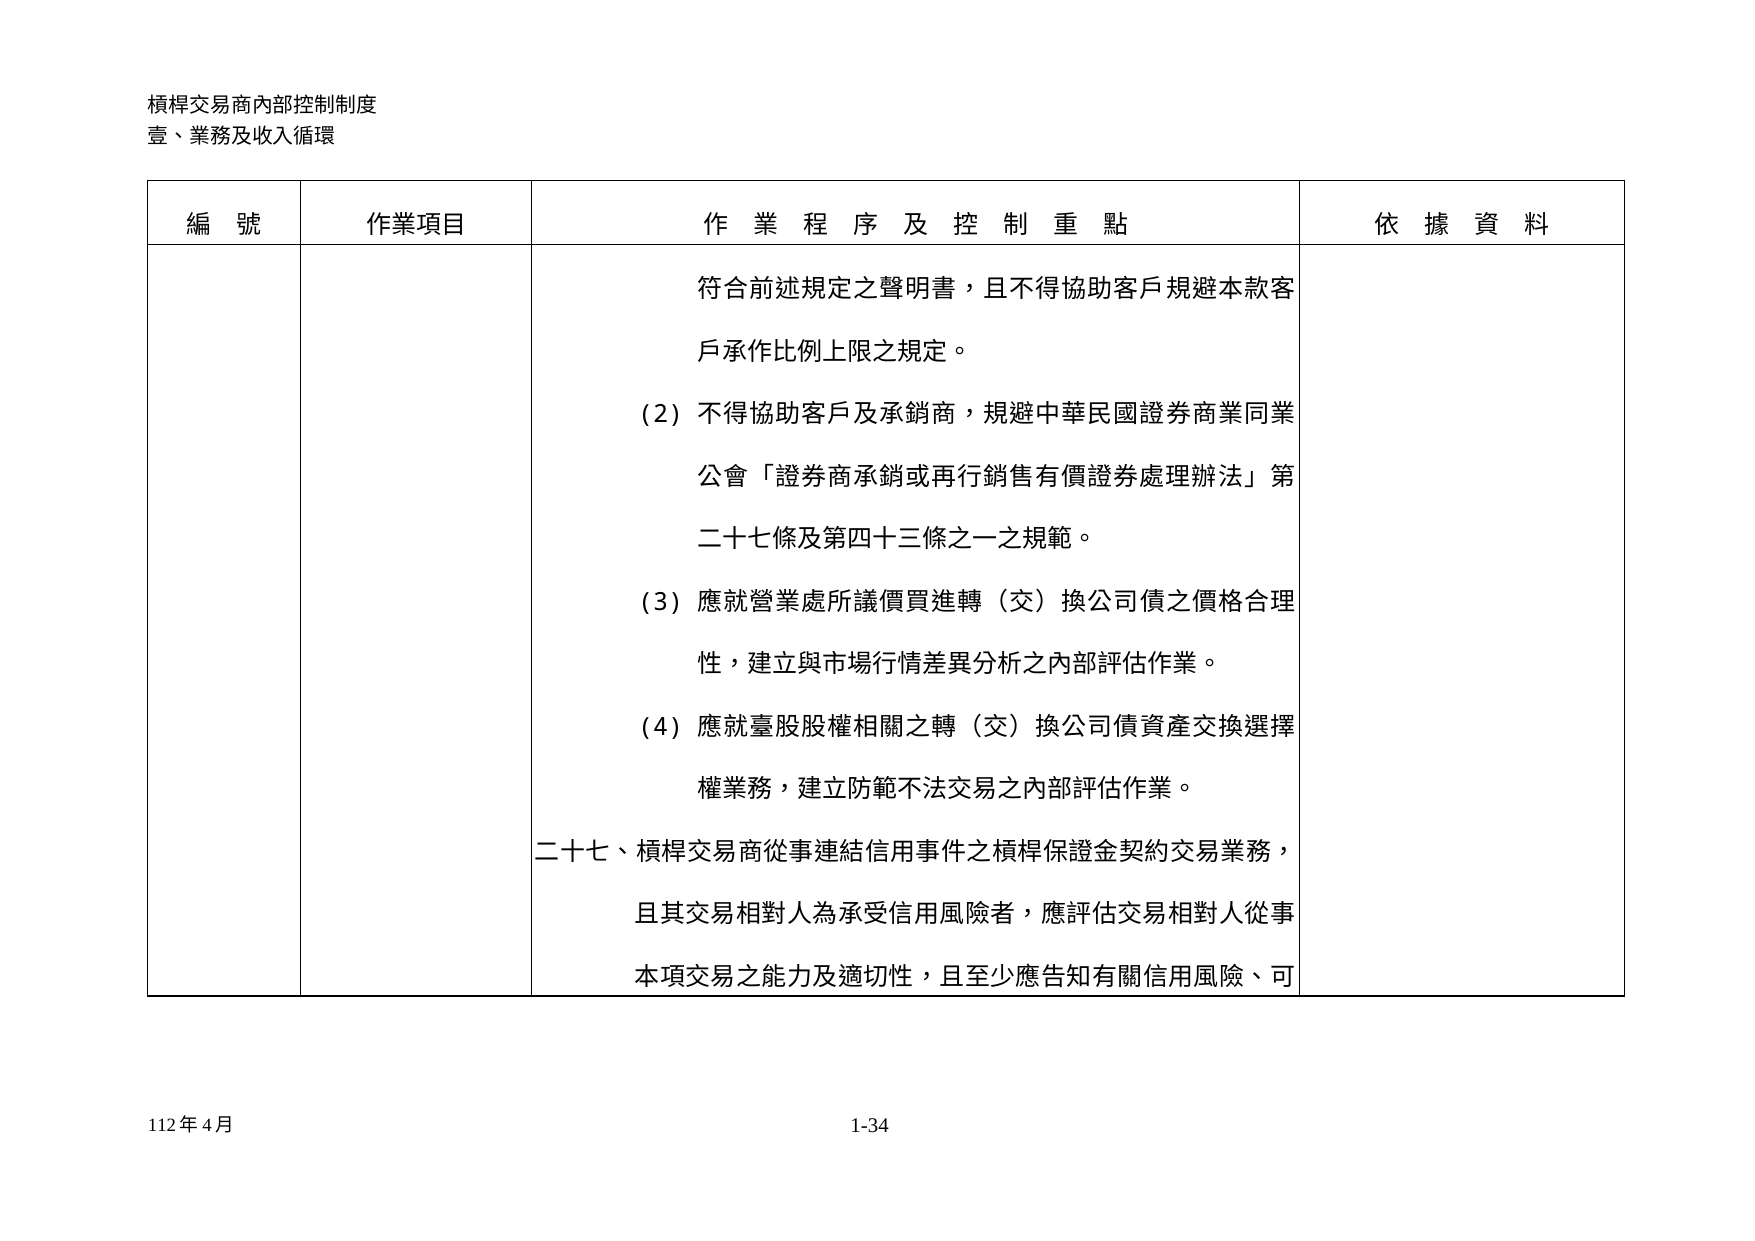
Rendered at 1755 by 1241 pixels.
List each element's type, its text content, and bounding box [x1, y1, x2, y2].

table_cell 作業程序及控制重點： 槓桿交易商經營槓桿保證金契約交易業務，應訂定經營策略及作業準則，報經董事會核准，修改時亦同，其內容至少應依櫃檯買賣中心「證券商營業處所經營衍生性金融商品交易業務規則」第4條規定訂定。 董事會應視商品及市場改變等情況，適時檢討前項之經營策略及作業準則，並應評估績效是否符合既定之經營策略，所承擔之風險是否在槓桿交易商容許承受之範圍，每年至少檢討一次。 槓桿交易商經營槓桿保證金契約交易業務，應依法令、公司章程、第一項之經營策略及作業準則及相關管理規章落實執行。 槓桿保證金契約，指依國內外期貨市場之規則或實務，其價值衍生自商品、貨幣、有價證券、利率、指數或其他利益，而由當事人約定，一方支付價金一定成數之款項或取得他方授與之一定信用額度，雙方於未來特定期間內，依約定方式結算差價或交付約定物之衍生性金融商品契約。槓桿保證金契約型態包括遠期契約、選擇權契約、交換契約、差價契約，或上述二種以上契約之組合，或結合固定收益商品或黃金之組合式契約，且除櫃檯買賣中心「槓桿交易商經營槓桿保證金契約交易業務規則」（以下簡稱「槓桿保證金契約交易業務規則」）另有規定外，不得連結下列標的： 國內外私募之有價證券。 本國企業赴海外發行之有價證券、國內證券投資信託事業於海外發行之受益憑證。 國內外機構編製之臺股指數及其相關金融商品。但由櫃檯買賣中心或證交所編製或合作編製者，不在此限。 大陸地區證券市場有價證券。 槓桿交易商經營槓桿保證金契約交易業務，不得連結涉及新臺幣匯率之標的；有涉及外匯業務者，應就涉及資金匯出入部分向中央銀行申請許可，並遵守中央銀行相關規範。 槓桿交易商辦理受託買賣執行業務員轉介槓桿保證金契約商品業務，應經櫃檯買賣中心同意，其有涉及外匯業務者，應於開辦後十日內函報中央銀行備查。 槓桿交易商向專業機構投資人及高淨值投資法人以外客戶提供尚未經主管機關核准或核准未滿半年且未涉及外匯之複雜性高風險商品，應檢附相關書件向櫃檯買賣中心提出申請，並由櫃檯買賣中心轉報主管機關核准；自主管機關核准第一家槓桿交易商辦理且核准已滿半年後，其他槓桿交易商於開辦首筆交易後七日內檢附書件報櫃檯買賣中心備查，並應於收到櫃檯買賣中心同意備查函後，始得繼續辦理次筆交易。 槓桿交易商經營槓桿保證金契約交易業務，其交易對象為專業客戶者，應符合下列條件之一： 專業機構投資人：係指國內外之銀行、保險公司、票券金融公司、證券商、基金管理公司、政府投資機構、政府基金、退休基金、共同基金、單位信託、證券投資信託公司、證券投資顧問公司、信託業、期貨商、槓桿交易商、期貨服務事業及其他經主管機關核准之機構。 高淨值投資法人：係指經書面向槓桿交易商申請，並同時符合下列條件之法人： 最近一期經會計師查核或核閱之財務報告淨資產超過新臺幣二百億元者。 設有投資專責單位，並配置適任專業人員，且該單位主管具備資格條件之一： 曾於金融、證券、期貨或保險機構從事金融商品投資業務工作經驗三年以上。 金融商品投資相關工作經驗四年以上。 有其他學經歷足資證明其具備金融商品投資專業知識及管理經驗，可健全有效管理投資部門業務者。 最近一期經會計師查核或核閱之財務報告持有有價證券部位或衍生性金融商品投資組合達新臺幣十億元以上。 內部控制制度具有合適投資程序及風險管理措施。 同時符合下列條件，並以書面向槓桿交易商申請為專業客戶之法人或基金： 最近一期經會計師查核或核閱之財務報告總資產超過新臺幣一億元。 經客戶授權辦理交易之人，具備充分之金融商品專業知識、交易經驗。 客戶充分了解槓桿交易商與專業客戶進行槓桿保證金契約交易得免除之責任後，同意簽署為專業客戶。 同時符合下列條件，並以書面向槓桿交易商申請為專業客戶之自然人： 提供新臺幣三千萬元以上之財力證明；或單筆交易金額逾新臺幣三百萬元，且於該槓桿交易商之交易往來總資產逾新臺幣一千五百萬元，並提供總資產超過新臺幣三千萬元以上之財力聲明書。 客戶具備充分之金融商品專業知識、交易經驗。 客戶充分了解槓桿交易商與專業客戶進行槓桿保證金契約交易得免除之責任後，同意簽署為專業客戶。 簽訂信託契約之信託業，其委託人符合第二款、第三款或第四款之規定。 前項各款有關專業客戶應符合之資格條件，應由槓桿交易商盡合理調查之責任，並向客戶取得合理可信之佐證依據，並應至少每年辦理一次覆審，檢視客戶續符合專業客戶之資格條件。但對屬上市上櫃公司之客戶，得免向客戶取得投資專責單位主管或經授權辦理交易之人具備資格條件之佐證依據。 槓桿交易商對非屬專業機構投資人之專業客戶具備充分金融商品專業知識、管理或交易經驗之評估方式，應納入瞭解客戶評估作業程序，並報經董事會通過。 所稱一般客戶，係指符合前揭專業客戶條件以外之客戶。專業客戶除專業機構投資人外，得以書面向槓桿交易商要求變更為一般客戶。 槓桿交易商向專業機構投資人及高淨值投資法人提供槓桿保證金契約交易服務，應與交易相對人簽訂ISDA主契約（ISDA Master Agreement），或依其他標準契約及市場慣例辦理。槓桿交易商與非屬專業機構投資人及高淨值投資法人之客戶簽訂槓桿保證金契約之契約及提供之交易文件，包括總約定書（或簽訂ISDA主契約）、產品說明書、風險預告書及交易確認書等，如為英文者，應提供中文譯本。 交易相對人為自然人者，其書面契約應約定同意主管機關、櫃檯買賣中心或主管機關指定之機構得蒐集、處理及利用其個人資料。 槓桿交易商與非屬專業機構投資人及高淨值投資法人之客戶訂立契約時，須有適當之單位或人員審核簽約程序及客戶所提供資訊之完整性後，始得辦理。 槓桿交易商及從業人員不得接受全權委託從事槓桿保證金契約交易；客戶不得以聯名契約方式與槓桿交易商從事槓桿保證金契約交易。 槓桿交易商與交易相對人簽訂之契約得訂定交易提前終止時，結算應付款數額之方式，且應反應並計算交易之當時市場價值，包括被終止交易原本在提前終止日後到期之給付之價值。 前揭交易提前終止之條件、結算應付款數額之方式等內容應於相關契約文件內載明或以其他方式向交易相對人充分揭露。 槓桿交易商與客戶簽訂之契約及其他提供客戶槓桿保證金契約服務需使用書面文件者，得以電子簽章法所稱之電子文件為之。 槓桿交易商與一般客戶承作槓桿保證金契約交易簽訂契約時，對於客戶個人資料之蒐集、處理及利用，應向客戶充分說明個人資料保護之相關權利，以及拒絕同意可能之不利益，並應以客戶能充分瞭解之文字或其他方式於書面契約充分揭露風險及表達其交易重要內容，載明是否適用「金融消費者保護法」之爭議處理程序，並留存相關資料與遵守相關規定。 槓桿交易商依前揭規定向客戶說明重要內容及揭露風險時，應留存相關資料。 槓桿交易商經營槓桿保證金契約交易業務，有向客戶收取保證金時，應於主管機關指定之機構開設客戶保證金專戶，該帳戶應標明係槓桿保證金契約交易客戶保證金專戶。 槓桿交易商辦理保證金之收付，應透過客戶保證金專戶辦理之，其提取作業應以轉帳方式為之，同時應有詳實之紀錄及收付憑證。 槓桿交易商有向客戶收取保證金時，其保證金除現金外，應以主管機關核定之有價證券抵繳，且以客戶本人所有者為限；有價證券抵繳之折扣比率，應依照期貨交易法第50條第2項及其相關規定辦理。 前揭保證金及客戶保證金專戶，應依照期貨商管理規則第42條第2項與第4項、第45條及第47條第1項規定辦理。 槓桿交易商與非屬專業機構投資人及高淨值投資法人之客戶承作槓桿保證金契約交易時，不得鼓勵或勸誘客戶以借款、舉債等方式從事交易，並應就商品適合度、商品風險之告知及揭露、交易紛爭處理等客戶權益保障事宜建立制度，並依該制度之作業程序辦理。 槓桿交易商應就前揭商品適合度建立制度，其內容至少應包括瞭解客戶評估作業程序、客戶屬性評估及商品屬性評估，以確實瞭解客戶之投資經驗、財產狀況、交易目的、商品理解等特性及交易該項槓桿保證金契約之適當性。 槓桿交易商依前項商品適合度制度對客戶所作成之客戶屬性評估及分級結果，應由適當之單位或人員進行覆核，並至少每年重新檢視一次，且須經客戶以簽名、蓋用原留印鑑或其他雙方同意之方式確認；修正時，亦同。 槓桿交易商對客戶辦理客戶屬性評估作業，辦理評估之人員與向客戶銷售結構型商品之人員不得為同一人。對於自然人客戶辦理之首次客戶屬性評估作業，應以錄音或錄影方式保留紀錄或以電子設備留存相關作業過程之軌跡。 槓桿交易商不得向一般客戶提供超過其適合等級之槓桿保證金契約交易服務或限專業客戶或屬複雜性高風險之槓桿保證金契約，但一般客戶基於避險目的，與槓桿交易商進行非屬結構型商品之槓桿保證金契約交易，不在此限。 槓桿交易商與非屬專業機構投資人及高淨值投資法人之客戶辦理複雜性高風險商品，應充分告知該金融商品、服務及契約之重要內容，包括交易條件重要內容及揭露相關風險，上該說明及揭露，除以非臨櫃之自動化通路交易或客戶不予同意之情形外，應以錄音或錄影方式保留紀錄。 八、槓桿交易商辦理槓桿保證金契約交易業務有關商品適合度、商品風險告知及揭露、錄音或錄影方式及得對屬自然人之一般客戶提供之商品種類等，應依櫃檯買賣中心「槓桿交易商辦理槓桿保證金契約交易業務應注意事項」規定辦理。 九、槓桿交易商應基於客戶權益保障之目的，以公平、合理、有效之方式處理客戶申訴案件。與一般客戶承作槓桿保證金契約交易，應訂定客戶申訴案件之處理程序，其內容應包含： 設立客戶意見反映與申訴管道。 訂定適當的申訴案調查之方式及流程。 訂定負責調查之單位或人員之權責。 建立回應申訴之方式、流程及追蹤管理程序，並應符合金融消費者保護法之規定。 前揭客戶申訴案件未結案累積件數達5件以上者，應由總經理召開內部會議，研提解決方案及降低客戶申訴案件之具體計畫，並就相關內容、執行情形及效益評估做成紀錄，向董事會報告，並於董事會報告後2週內函報櫃檯買賣中心。 十、槓桿交易商從事槓桿保證金契約交易及相關避險交易涉及外匯業務者，其結匯事宜應依外匯收支或交易申報辦法及相關規定辦理。槓桿交易商得以客戶身分向經中央銀行許可辦理衍生性外匯商品業務之指定銀行或國外金融機構辦理避險交易。 十一、槓桿交易商經營槓桿保證金契約交易業務涉及外匯業務者，有關交割款項、費用之收付及提前解約或契約到期款項支付等，應依下列規定辦理： 以新臺幣計價者，與交易相對人間有關交割款項及費用收付，均應以新臺幣為之。 以外幣計價者，與交易相對人間有關交割款項及費用收付，均應以外幣為之。交易相對人款項之支付得自其本人外匯存款帳戶轉帳撥付，如需辦理結匯者，由交易相對人透過外匯指定銀行依外匯收支或交易申報辦法之規定辦理。 交易相對人提前解約或契約到期時，槓桿交易商應按契約所載之計價幣別於交割日將交易相對人應收款項存入交易相對人之新臺幣或外匯存款帳戶。 十二、槓桿交易商經營槓桿保證金契約交易業務涉及外匯業務者，應於每月營業終了後5個營業日內向外匯主管機關及櫃檯買賣中心申報營業月報表。 十三、槓桿交易商銷售之結構型商品，其最大可能損失應以原始交易價金為上限，並應區分保本型及不保本型；惟以保本型名義銷售或宣稱具保本效益者，應約定到期或依合約條件提前到期時，客戶可取回原始交易價金之全部。 十四、槓桿交易商向屬自然人之一般客戶提供不保本型結構型商品業務，應符合下列規定： 計價幣別以銀行可受理之幣別為限。 連結標的以臺股股權或其指數為限。 產品期限不得超過六個月，且單筆交易價金應達新臺幣五十萬元以上。 產品期限超過二個月者，結構型商品到期結算金額或依合約條件提前到期結算金額應達原計價幣別本金（或其等值）70％以上。 產品說明書及推廣文宣資料中之商品中文名稱應於其主標題後以括弧或於下方以副標題方式說明「不受存款保險保障，且交易損失可能達原始投資金額__％之臺股股權投資商品。」 槓桿交易商向屬法人之ㄧ般客戶提供不保本型結構型商品業務，應符合下列規定： 計價幣別以銀行可受理之幣別為限。 連結標的不得為信用事件。 產品期限超過2年者，結構型商品到期結算金額或依合約條件提前到期結算金額應達原計價幣別本金（或其等值）70%以上。 十五、槓桿交易商向專業機構投資人及高淨值投資法人以外客戶提供結構型商品交易服務，應進行下列評估： 槓桿交易商應進行客戶屬性評估，確認客戶屬專業客戶或一般客戶；並就一般客戶之年齡、知識、投資經驗、財產狀況、交易目的及商品理解等要素，綜合評估其風險承受程度，且至少區分為三個等級。 槓桿交易商應進行商品屬性評估並留存書面資料以供查證，相關評估至少應包含下列事項： 評估及確認該結構型商品之合法性、投資假設及其風險報酬之合理性、交易之適當性及有無利益衝突之情事。 就結構型商品特性、本金虧損之風險與機率、流動性、商品結構複雜度、商品年期等要素，綜合評估及確認該金融商品之商品風險程度，且至少區分為三個等級。 評估及確認提供予客戶之商品資訊及行銷文件，揭露之正確性及充分性。 確認該結構型商品非限由專業客戶投資。 十六、槓桿交易商向專業機構投資人及高淨值投資法人以外客戶提供結構型商品交易服務，應進行下列行銷過程控制： 槓桿交易商應依前條商品屬性評估結果，於結構型商品客戶須知及產品說明書上以顯著之字體，標示該商品之風險程度。 槓桿交易商向客戶提供結構型商品交易服務，應盡告知義務；對於銷售對象十人以上且交易條件相同及存續期限超過六個月之商品，應提供一般客戶不低於七日之審閱期間審閱結構型商品相關契約，專業客戶除其明確表示已充分審閱並簽名者外，前開審閱期應不低於三日；對於無須提供審閱期之商品，應於產品說明書上明確標示該商品並無契約審閱期間。 槓桿交易商向客戶提供結構型商品交易服務，應向客戶宣讀或以電子設備說明客戶須知之重要內容，並以錄音方式保留紀錄或以電子設備留存相關作業過程之軌跡。但對專業客戶得以交付書面或影音媒體方式取代之。 槓桿交易商向自然人客戶提供結構型商品交易服務，應派專人解說，並依下列規定辦理： 解說內容至少包含客戶須知之重要內容，以及投資收益計算。 得以語音輔助方式辦理解說客戶須知之重要內容。專人解說程序以錄音或錄影方式保留紀錄者，得與宣讀客戶須知之重要內容合併留存紀錄。 客戶如不願意聽取解說內容，應婉拒客戶投資。 客戶如對解說內容有疑義時，專人應協助進行說明，並提醒客戶未清楚瞭解前勿進行投資。 所提供商品如屬不保本型商品，槓桿交易商應就專人解說程序之內容予以錄音或錄影方式保留紀錄；嗣後與該客戶進行同類型之結構型商品交易，得免指派專人解說。 槓桿交易商向專業客戶提供結構型商品交易服務，應向客戶說明「專業客戶不受金融消費者保護法保障」。 槓桿交易商與屬法人之客戶進行結構型商品交易後，嗣後槓桿交易商與該客戶進行同類型之結構型商品交易，得經客戶逐次簽署書面同意，免依十六(三)辦理。 前述所稱同類型之結構型商品係指商品結構、計價幣別、連結標的等性質完全一致之商品。 客戶須知、產品說明書之應記載事項、錄音、錄影或以電子設備辦理之方式應依櫃檯買賣中心「槓桿交易商辦理槓桿保證金契約交易業務應注意事項」規定辦理，且其保存期限應不得少於該商品存續期間加計三個月之期間，如未滿五年應至少保存五年以上。但發生金融消費爭議時，應保存至該爭議終結為止。 十七、槓桿交易商向客戶提供結構型商品交易服務，客戶得就其交易請槓桿交易商提供市價評估及提前解約之報價資訊；如該結構型商品係提供予屬自然人之一般客戶，槓桿交易商應提供客戶市價評估資訊。 相同交易條件之結構型商品銷售對象達10人以上者，槓桿交易商應於其網站揭露相關市價或提前解約之報價資訊，並透過櫃檯買賣中心資訊系統揭露相關資訊。 十八、槓桿交易商從事槓桿保證金契約交易之履約給付方式，得由雙方約定採現金結算或實物交割方式為之。 實物交割給付連結標的為國內上市櫃有價證券者，須以槓桿交易商給付連結標的證券之方式為限。 前揭給付連結標的證券應由槓桿交易商避險專戶撥付之，並依集保結算所業務操作辦法之相關規定辦理。 十九、槓桿交易商辦理臺股股權相關之槓桿保證金契約交易為避險目的買賣國內上市櫃股票及轉（交）換公司債者，除兼營證券自營業務者外，應於非屬關係企業之證券經紀商開立帳戶，並將該帳戶資料函報證交所及櫃檯買賣中心。槓桿交易商之前開帳戶除因受託證券經紀商發生錯誤外，不得為錯帳或更正帳號之申報。 前揭兼營證券自營業務者，應洽證交所及櫃檯買賣中心設立避險專戶。上述避險專戶內之有價證券，除主管機關或櫃檯買賣中心另有規定外，不得辦理質押、出借，或申請領回。 二十、槓桿交易商向標的證券持有者（不得為證券交易法第二十二條之二第一、三項所規範之對象）借券賣出之標的證券若為國內上市櫃之股票，除依主管機關規定辦理外，並應由出借人透過往來證券商向集保結算所就其借券股數申請全數匯撥至槓桿交易商之避險專戶，或先辦理圈存，嗣後槓桿交易商再依其避險需求分批申請匯撥至避險專戶。 二十一、槓桿交易商融券賣出之標的證券為國內上市櫃之股票，應於他證券商或非屬關係企業之證券金融公司開立信用交易帳戶，並將該等帳戶資料函報證交所及櫃檯買賣中心。 前揭信用交易帳戶之開立，並應依「證券商辦理有價證券買賣融資融券業務操作辦法」及各證券金融公司「融資融券業務操作辦法」之相關規定辦理。 前揭信用交易帳戶僅得接受避險槓桿交易商委託融券賣出、買進償還融券或現券償還融券。槓桿交易商以該信用交易帳戶進行融券賣出或買進償還融券交易避險時，除因受託證券經紀商發生錯誤外，不得為錯帳或更正帳號之申報。 二十二、槓桿交易商辦理結構型商品交易業務，其所得交易價金之運用，限於從事該商品相關之避險交易及國內外固定收益商品之投資，槓桿交易商並應按月編製結構型商品資金運用明細表以供查核。 槓桿交易商辦理前揭交易價金之運用，應訂定資金運用作業準則（其內容應包含資金運用之原則、工具、範圍、作業流程、流動性控管措施、執行部門及其職權等），經董事會決議通過後，函報櫃檯買賣中心備查，修改時亦同。 槓桿交易商應就前揭資金運用規範訂定嚴謹內部控制規範及加強內部稽核，定期檢討分析並作成紀錄以供查核。 二十三、槓桿交易商與交易相對人從事臺股股權相關之槓桿保證金契約交易，其得連結標的資產範圍以下列為限： 得為發行上市櫃認購(售)權證標的或得為融資融券交易之上市櫃股票。但交易相對人為一般客戶者，其標的資產範圍須為認購（售）權證標的之上市櫃股票。 指數股票型證券投資信託基金、境外指數股票型基金或指數股票型期貨信託基金。 臺灣存託憑證。 證交所或櫃檯買賣中心公布之各類指數。 已上市櫃屆滿五個交易日之轉(交)換公司債。 公開募集之證券投資信託基金受益憑證。 期交所各類期貨或選擇權契約。 上述得連結標的之組合。 二十四、槓桿交易商與下列對象從事槓桿保證金契約交易，應依下列規定辦理： 與境外華僑及外國人從事連結臺股之股權衍生性商品交易，應先確認交易相對人已依「華僑及外國人投資證券管理辦法」之規定完成登記。 與境外華僑及外國人從事槓桿保證金契約交易，以其經中央銀行許可且連結國外風險標的之契約為限，其計價幣別、交易、結算、交割及保證金收付均應以外幣為之。 與華僑及外國人從事槓桿保證金契約交易，應先確認交易相對人已依前揭管理辦法之規定完成身分登記。除交易對象為在中華民國境內有固定營業場所或營業代理人之外國機構投資人者外，應確認其已委託中華民國境內之代理人或代表人，代理申報及繳納稅捐，並填具委託之證明文件，送請該管稽徵機關核准；變更代理人或代表人時，由變更後之代理人或代表人重新填具委託代理申報及繳納稅捐之證明文件，並送請該管稽徵機關核准。 與境外華僑及外國人從事槓桿保證金契約交易，應確認其已指定符合前揭管理辦法資格條件之國內代理人或代表人，辦理槓桿保證金契約交易之簽約、交易相關權利行使、結算交割、申報事宜及繳納稅捐等各項手續。 二十五、槓桿交易商承作國內上市櫃股票之股權衍生性商品交易，其潛在履約買賣標的證券股數，與前一營業日全體證券商、槓桿交易商及銀行已交易未到期之股權衍生性商品契約履約買賣標的證券股數、議約型認購（售）權證可認購（售）標的證券股數之合計數，不得超過該標的證券發行公司已發行股份總額扣除下列股份後之15%： 全體董事、監察人應持有之法定持股成數。 已質押股數。 新上市櫃公司強制集保之股數。 依「上市上櫃公司買回本公司股份辦法」規定已買回未註銷之股份。 經主管機關限制上市櫃買賣之股份。 二十六、槓桿交易商經營臺股股權相關之轉（交）換公司債資產交換選擇權業務，應依下列規定辦理，並定期檢討分析作成紀錄以供查核： 應確認客戶及其配偶、未成年子女及利用他人名義買入者，於各金融機構買入同一標的之資產交換選擇權未到期名目本金，加計本次買入同一標的之資產交換選擇權名目本金總額，不得逾該標的轉（交）換公司債發行面額之百分之十；槓桿交易商應取得客戶出具符合前述規定之聲明書，且不得協助客戶規避本款客戶承作比例上限之規定。 不得協助客戶及承銷商，規避中華民國證券商業同業公會「證券商承銷或再行銷售有價證券處理辦法」第二十七條及第四十三條之一之規範。 應就營業處所議價買進轉（交）換公司債之價格合理性，建立與市場行情差異分析之內部評估作業。 應就臺股股權相關之轉（交）換公司債資產交換選擇權業務，建立防範不法交易之內部評估作業。 二十七、槓桿交易商從事連結信用事件之槓桿保證金契約交易業務，且其交易相對人為承受信用風險者，應評估交易相對人從事本項交易之能力及適切性，且至少應告知有關信用風險、可能損失、交割方式、提前解約應負擔之費用及最大可能損失等事項。 二十八、槓桿交易商向屬自然人之一般客戶提供結構型商品以外之槓桿保證金契約交易服務，應以下列商品為限： 買入臺股股權選擇權。 買入轉（交）換公司債資產交換選擇權。 外幣保證金。 連結黃金、白銀或原油價格之差價契約。 連結國外個股或國外ETF之差價契約，並以依期貨交易法第5條公告「期貨商得受託從事期貨交易之國外期貨交易契約」連結標的為限。 連結國外股價指數之差價契約，並以德國 DAX指數（DAX 30）、道瓊工業平均指數（DJIA）、標準普爾500指數（S&P 500）、納斯達克100指數（NASDAQ 100）、日經225指數（Nikkei 225）及恆生指數（HSI）為限。 槓桿交易商應制定及執行適用以自然人為交易對手之信用風險評估政策及作業流程，若涉及外匯商品，同時依中央銀行相關外匯規定辦理。 第一項連結黃金、白銀或原油價格之差價契約，其標的應為廣泛被採用，並可在公開網站或資訊系統取得資訊者。 二十九、槓桿交易商辦理外幣保證金、差價契約交易或未涉及新臺幣匯率之無本金交割遠期外匯交易業務，應訂定給予客戶之槓桿倍數及客戶保證金控管制度，並加強內部稽核，定期檢討分析作成紀錄以供查核。 槓桿交易商辦理未涉及新臺幣匯率之無本金交割遠期外匯交易，應訂定適當之匯率及其他市場風險、信用風險及交割作業風險等風險控管制度，其交易對象非屬專業機構投資人者，前項保證金控管，並應依下列規定辦理： 與一般法人客戶承作時，應依槓桿交易商辦理槓桿保證金契約交易業務應注意事項第二十一條之一第二項規定辦理。 與專業法人客戶承作時： 應向客戶收取期初保證金，且期初保證金占名目本金之比率不得低於3.33%。 對同一客戶從事無本金交割遠期外匯之帳戶價值低於期初保證金之50％時，應依事先約定之方式，辦理客戶帳戶停損措施。 三十、契約文件須依分層負責原則簽請權責主管確認後，妥善保管。 三十一、交易人員與交易相對人進行交易時，應先查詢本身授權交易餘額及交易相對人授信額度表中可用餘額，始可承作交易。且應於每筆交易完成後，製作交易單據送交後台人員與交易相對人進行確認作業，無誤後再將交易資料輸入電腦，製成書面交易確認書寄送交易相對人。交易人員則須依槓桿交易商授權之可交易額度辦理交易，且不得以私人名義與客戶進行交易。 三十二、槓桿交易商與交易相對人從事槓桿保證金契約交易，應與交易相對人（證券商、金融機構、法人機構等）互換交易人員名冊與對方有權簽章人簽名或印鑑樣式資料，並定期聯繫更新。同時須由部門以外之內部稽核人員或經授權之人員不定期向交易相對人函證交易內容。 三十三、槓桿交易商經營槓桿保證金契約業務者，於進行避險操作或於計算商品收益、解約或到期結算時，不得損及市場公正價格之形成或投資人之權益，並應就上述事項配合訂定及執行有效之內部控制制度。 三十四、槓桿交易商經營槓桿保證金契約交易不得有為自身或配合客戶利用本項交易進行併購或不法交易之情形，並不得有遞延、隱藏損失或虛報、提前認列收入等粉飾或操縱財務報表之行為。選擇權交易應注意避免利用權利金（尤其是期限長或極短期之選擇權）美化財務報表。 三十五、槓桿交易商不得與有下列各款情事之一者，從事槓桿保證金契約交易： 年齡未滿20歲。 受破產之宣告未經復權。 受監護或輔助宣告未經撤銷。 法人未能提出該法人授權交易之證明書。 華僑及外國人未能提出證交所、期交所核發之登記證明文件。 境外華僑及外國人與保管機構或代理人所簽訂合約之內容不符證交所或期交所之規定。 主管機關、期交所、期貨結算機構、期商公會及櫃檯買賣中心之職員及聘僱人員。 曾因違背期貨交易契約或證券交易契約未結案且未滿5年。 違反期貨交易管理法令或證券交易管理法令，經司法機關有罪之刑事判決確定未滿5年。 槓桿交易商對已從事槓桿保證金契約交易而有前項各款情事之一者，應立即停止與其從事新契約。但為處理原有交易契約者，不在此限。 三十六、槓桿交易商不得與具有下列關係者，從事臺股股權相關之槓桿保證金契約交易： 槓桿交易商之董事、監察人、經理人或直接或間接持有其股份總額10%以上之股東。 上述身分者之配偶、未成年子女及利用他人名義持有者。 上述2款身分者直接或間接持有股份總額10%以上之轉投資公司。 轉換標的、連結標的或標的證券之股票發行公司及與該發行公司具前3款身分關係者。 前項第1款股東持有股份總額之計算，應計入其配偶、未成年子女及利用他人名義持有之股數。 槓桿交易商得與第1項第1款至第3款之專業機構投資人進行交易，惟其條件不得優於其他同類對象，並應經公司2/3以上董事出席及出席董事3/4以上之決議或決議授權相關部門後為之。 槓桿交易商對單一非專業機構投資人之交易價金單筆未達新臺幣100萬元，且累計未到期之交易價金未達新臺幣500萬元者，不受第1項第1款至第3款之限制。 前2項得與槓桿交易商從事槓桿保證金契約交易之投資人，除主管機關另有規定外，限與其所屬槓桿交易商交易，並不得利用他人名義為之。 槓桿交易商得與發行股票增值權之公司從事連結該公司之臺股股權相關槓桿保證金契約交易，不受第1項第4款之限制，並應依下列規定辦理： 應確認該公司係基於發行股票增值權必要之避險所需，且應向該公司取得合理可信之佐證依據，始得辦理。 以賣出連結該公司股票之買權為限。 履約方式限以現金結算為之。 三十七、槓桿交易商與交易相對人從事臺股股權相關之槓桿保證金契約交易前，應對交易相對人是否屬前條所列之關係人善盡查證之責（至少需對槓桿交易商可知及市場公開之資訊進行檢核比對），並留存相關紀錄以供查驗。另應由交易相對人簽署出具切結書聲明是否屬前條所列之關係人；交易相對人為專業機構投資人，槓桿交易商得以內部作業程序，依可獲取之資訊有效確認該交易相對人非屬前條所列之關係人。但無法對該交易相對人進行查證，且該交易相對人無法出具切結書時，不得與其進行交易。 三十八、槓桿交易商與自然人從事槓桿保證金契約交易，涉及連結標的資產為具有臺股股權性質之有價證券者，應於交易前要求交易相對人簽訂個人資料使用同意書並留存備查。 三十九、槓桿交易商與非屬專業機構投資人及高淨值投資法人之客戶從事槓桿保證金契約交易，應於風險預告書或個別確認書以顯著字體或方式表達最大可能損失或保本比率，以及主要風險說明，例如流動性風險、匯率風險、利率風險、稅賦風險及提前解約風險等。 四十、槓桿交易商經營槓桿保證金契約交易業務，除依「期貨商風險管理實務守則」及公開發行公司另依「公開發行公司取得或處分資產處理準則」規定辦理外，應訂定從事該項槓桿保證金契約交易之處理程序或納入既有之期貨交易處理程序，進行必要之風險管制與資訊公開，同時須納入既有之內部控制與內部稽核制度或實施細則中予以管控。 四十一、槓桿交易商辦理槓桿保證金契約交易業務，應依「期貨商風險管理實務守則」，建立風險管理制度，對於風險之辨識、衡量、監控及報告等程序落實管理，並應遵循下列規定辦理： 槓桿交易商辦理槓桿保證金契約，應經適當程序檢核，並由高階管理階層及相關業務主管共同參考訂定風險管理制度。對風險容忍度及業務承作限額，應定期檢討提報董事會審定。 辦理槓桿保證金契約業務之交易及交割人員不得互相兼任，槓桿交易商應設立獨立於交易部門以外之風險管理單位，執行風險辨識、衡量及監控等作業，並定期向高階管理階層報告部位風險及評價損益。 關於槓桿保證金契約部位之評價頻率，槓桿交易商應依照部位性質分別訂定；其為交易部位者，應以即時或每日市價評估為原則；其為槓桿交易商本身業務需要辦理之避險性交易者，至少每月評估一次（屬公開發行公司者二次）。 槓桿交易商須訂定新種商品之內部審查作業規範，包括各相關部門之權責，並應由財務會計、法令遵循、風險控管、產品或業務單位等主管人員組成商品審查小組，於辦理新種槓桿保證金契約前，商品審查小組應依上開規範審查之。如為新種複雜性高風險商品，應經商品審查小組審定後提報董事會或常務董事會通過。 槓桿交易商應訂定槓桿保證金契約業務人員之薪酬獎勵制度及考核原則，應避免直接與特定金融商品銷售業績連結，並應納入非財務指標，包括是否有違反相關法令、自律規範或作業規定、稽核缺失、客戶紛爭及確實執行認識客戶作業等項目，且應經董事會通過，並遵守期商公會所定「會員公司業務人員酬金制度應遵行原則」之規定。 槓桿交易商應考量槓桿保證金契約部位評價、風險成本及營運成本等因素，訂定槓桿保證金契約定價政策，並應建立內部作業程序，審慎檢核與客戶承作衍生性金融商品價格之合理性。 槓桿交易商應建立及維持有效之衍生性金融商品契約評價及控管機制，審慎檢核商品交易報價及市價評估損益之合理性。 四十二、公開發行公司從事槓桿保證金契約交易，另應採行下列風險管理措施： 風險管理範圍，應包括信用、市場價格、流動性、現金流量、作業及法律等風險管理。 從事衍生性商品之交易人員及確認、交割等作業人員不得互相兼任。 風險之衡量、監督與控制人員應與前款人員分屬不同部門，並應向董事會或向不負交易或部位決策責任之高階主管人員報告。 為業務需要辦理之避險性交易至少每月應評估二次，其評估報告應呈送董事會授權之高階主管人員。 其他重要風險管理措施。 四十三、槓桿交易商應審慎評估交易相對人之財務狀況，並將交易對手集中比率、承作限額、部位拋補或避險交易對手選取標準與持續檢視其信用風險之管理政策及風險分散原則等事項，納入信用風險之控管程序，並報經櫃檯買賣中心審查後，據以執行，以降低交易對手之信用風險。 四十四、公開發行公司董事會授權之高階主管人員應依下列原則管理槓桿保證金契約之交易： 定期評估目前使用之風險管理措施是否適當並確實依公開發行公司取得或處分資產處理準則及公司所訂之從事槓桿保證金契約交易處理程序辦理。 監督交易及損益情形，發現有異常情事時，應採取必要之因應措施，並立即向董事會報告，已設置獨立董事者，董事會應有獨立董事出席並表示意見。 四十五、槓桿交易商經營槓桿保證金契約交易業務，應依主管機關「期貨商財務報告編製準則」及主管機關相關函令關於槓桿保證金契約會計揭露之規定辦理。 槓桿交易商應將所用帳簿及有關憑證、單據、表冊、契約，置於營業處所；其保存年限依櫃檯買賣中心「槓桿交易商帳表憑證保存年限規定」辦理。 四十六、槓桿交易商經營槓桿保證金契約交易業務，如為已公開發行公司應依「公開發行公司取得或處分資產處理準則」規定辦理資訊公開。 四十七、槓桿交易商於槓桿保證金契約交易成交後，應即將其成交資料及流通餘額依櫃檯買賣中心規定之時間及格式，輸入櫃檯買賣中心之資訊系統，其申報作業與格式，應依櫃檯買賣中心「衍生性金融商品交易資訊儲存庫系統管理規定」之規定辦理。辦理結構型商品業務者，並應依櫃檯買賣中心規定辦理店頭結構型商品客戶申訴案件資訊申報。 槓桿交易商向櫃檯買賣中心申報自然人交易資料時，其資料之蒐集、處理及利用應遵循個人資料保護之相關規定辦理。 四十八、槓桿交易商於計算期貨交易法第72條第1項有關調整後淨資本額占期貨交易人未沖銷部位所需之客戶保證金總額比例時，應將經營槓桿保證金契約交易業務納入計算，其計算方式應依主管機關之規定辦理。 槓桿交易商取得槓桿保證金契約交易業務許可證照後，其淨值低於新臺幣8億元或調整後淨資本額少於期貨交易人未沖銷部位所需之客戶保證金總額20%時，應即向主管機關、期交所及櫃檯買賣中心申報。 槓桿交易商之淨值低於新臺幣6億元或調整後淨資本額少於期貨交易人未沖銷部位所需之客戶保證金總額15%時，除處理原有交易外，應即停止辦理槓桿保證金契約交易業務，並向主管機關、期交所及櫃檯買賣中心提出改善計畫。 四十九、槓桿交易商調整後淨資本額占期貨交易人未沖銷部位所需之客戶保證金總額低於30%時，槓桿交易商除辦理與槓桿保證金契約交易業務相關避險交易外，不得為新增交易，須俟前揭比率達30%以上時，始得為之。 五十、槓桿交易商向一般客戶提供結構型商品交易服務，應建立交易控管機制，並應包含下列事項： 槓桿交易商向客戶銷售結構型商品，應事先取得客戶同意書且不得併入其他約據之方式辦理。客戶並得隨時終止該銷售行為。 對於最近一年內從事「槓桿交易商辦理槓桿保證金契約交易業務應注意事項」第二十二條第二項所列商品交易筆數低於五筆、年齡為七十歲以上、教育程度為國中畢業以下或有全民健康保險重大傷病證明之客戶，槓桿交易商不得主動以當面洽談、電話或電子郵件聯繫、寄發商品說明書等方式進行商品銷售。 槓桿交易商與符合前款所列條件之客戶進行結構型商品交易前，應由適當之單位或主管人員進行覆審，確認客戶辦理商品交易之適當性後，始得承作。 五十一、槓桿交易商向專業機構投資人及高淨值投資法人以外之客戶提供複雜性高風險商品交易，應依下列規定辦理： 客戶辦理避險交易，應使客戶知悉及確認該交易係基於避險目的辦理，並有適當控管制度確認客戶避險交易部位與應避險部位相當，並應向客戶徵提具體明確之避險交易證明文件。 客戶不得為自然人客戶及非避險目的交易之一般法人客戶。 商品條件應符合下列規定： 屬匯率類之複雜性高風險商品： 契約期限不得超過一年。 契約比價或結算期數不得超過十二期。 非避險目的交易之個別交易損失上限，不得超過平均單期名目本金之三點六倍。 非屬匯率類之複雜性高風險商品： 非避險目的交易契約，其比價或結算期數十二期以下（含）者，個別交易損失上限不得超過平均單期名目本金之六倍。 非避險目的交易契約，其比價或結算期數超過十二期者，個別交易損失上限不得超過平均單期名目本金之九點六倍。 前二款所稱平均單期名目本金為不計槓桿之總名目本金除以期數之金額。 五十二、槓桿交易商應管理其銷售人員之行為，依誠信、審慎之原則執行職務，並訂定行為與操守準則，應至少包含下列事項： 不得違背職務、損害槓桿交易商利益或不法圖利自己或第三人。 不得與客戶約定投資收益分享或損失分攤之承諾。 因職務之關係知悉客戶未公開之訊息，不應擅自為自己或相關人員進行交易以謀取不法利益。 不得對客戶運用不實的宣傳方式謀取自身利益。 規範禁止收受或提供不當報酬或饋贈。 不得以任何方式向客戶提供建議買賣訊息。 五十三、公司及其受雇人均不得提供或媒介具有期貨交易分析、推介建議或全權委託等功能之非屬公司軟體；如有提供前揭以外軟體之必要性，公司應自行於內部控制制度訂定相關管控措施，以確保所提供軟體之合法性並避免與交易人產生糾紛（包括但不限於必要性之評估、軟體之適法性審查、權利義務之告知，簽核之層級及糾紛之處理等）。 [532, 245, 1299, 995]
table_cell [301, 245, 531, 995]
table_header 依 據 資 料 [1300, 181, 1624, 243]
table_header 作業項目 [301, 181, 531, 243]
table_header 編 號 [148, 181, 300, 243]
table_cell 法令規章： 櫃檯買賣中心槓桿交易商經營槓桿保證金契約交易業務規則 槓桿交易商管理規則第13條、第15條 公開發行公司取得或處分資產處理準則 期貨商風險管理實務守則 櫃檯買賣中心槓桿交易商帳表憑證保存年限規定 槓桿交易商自訂之從事衍生性商品交易處理程序 (七)櫃檯買賣中心槓桿交易商辦理槓桿保證金契約交易業務應注意事項 (八)櫃檯買賣中心衍生性金融商品交易資訊儲存庫系統管理規定 (九)期貨交易法第72條第1項 (十)期貨商管理規則第42條第2項與第4項、第45條及第47條第1項 (十一)期貨經理事業管理規則第51條第1項第1款或第2款 (十二)銀行業辦理外匯業務管理辦法第12條 (十三)金融消費者保護法第10條第2、3、4項及第11條之1、11條之2 (十四)金融監督管理委員會證券期貨局106年4月28日證期(期)字第1060015912號函及106年8月23日金管證期字第1060030970號函。 使用表單： (一)槓桿保證金契約書面申報月計表 (二)結構型商品資金運用明細表 [1300, 245, 1624, 995]
table_cell [148, 245, 300, 995]
table_header 作 業 程 序 及 控 制 重 點 [532, 181, 1299, 243]
